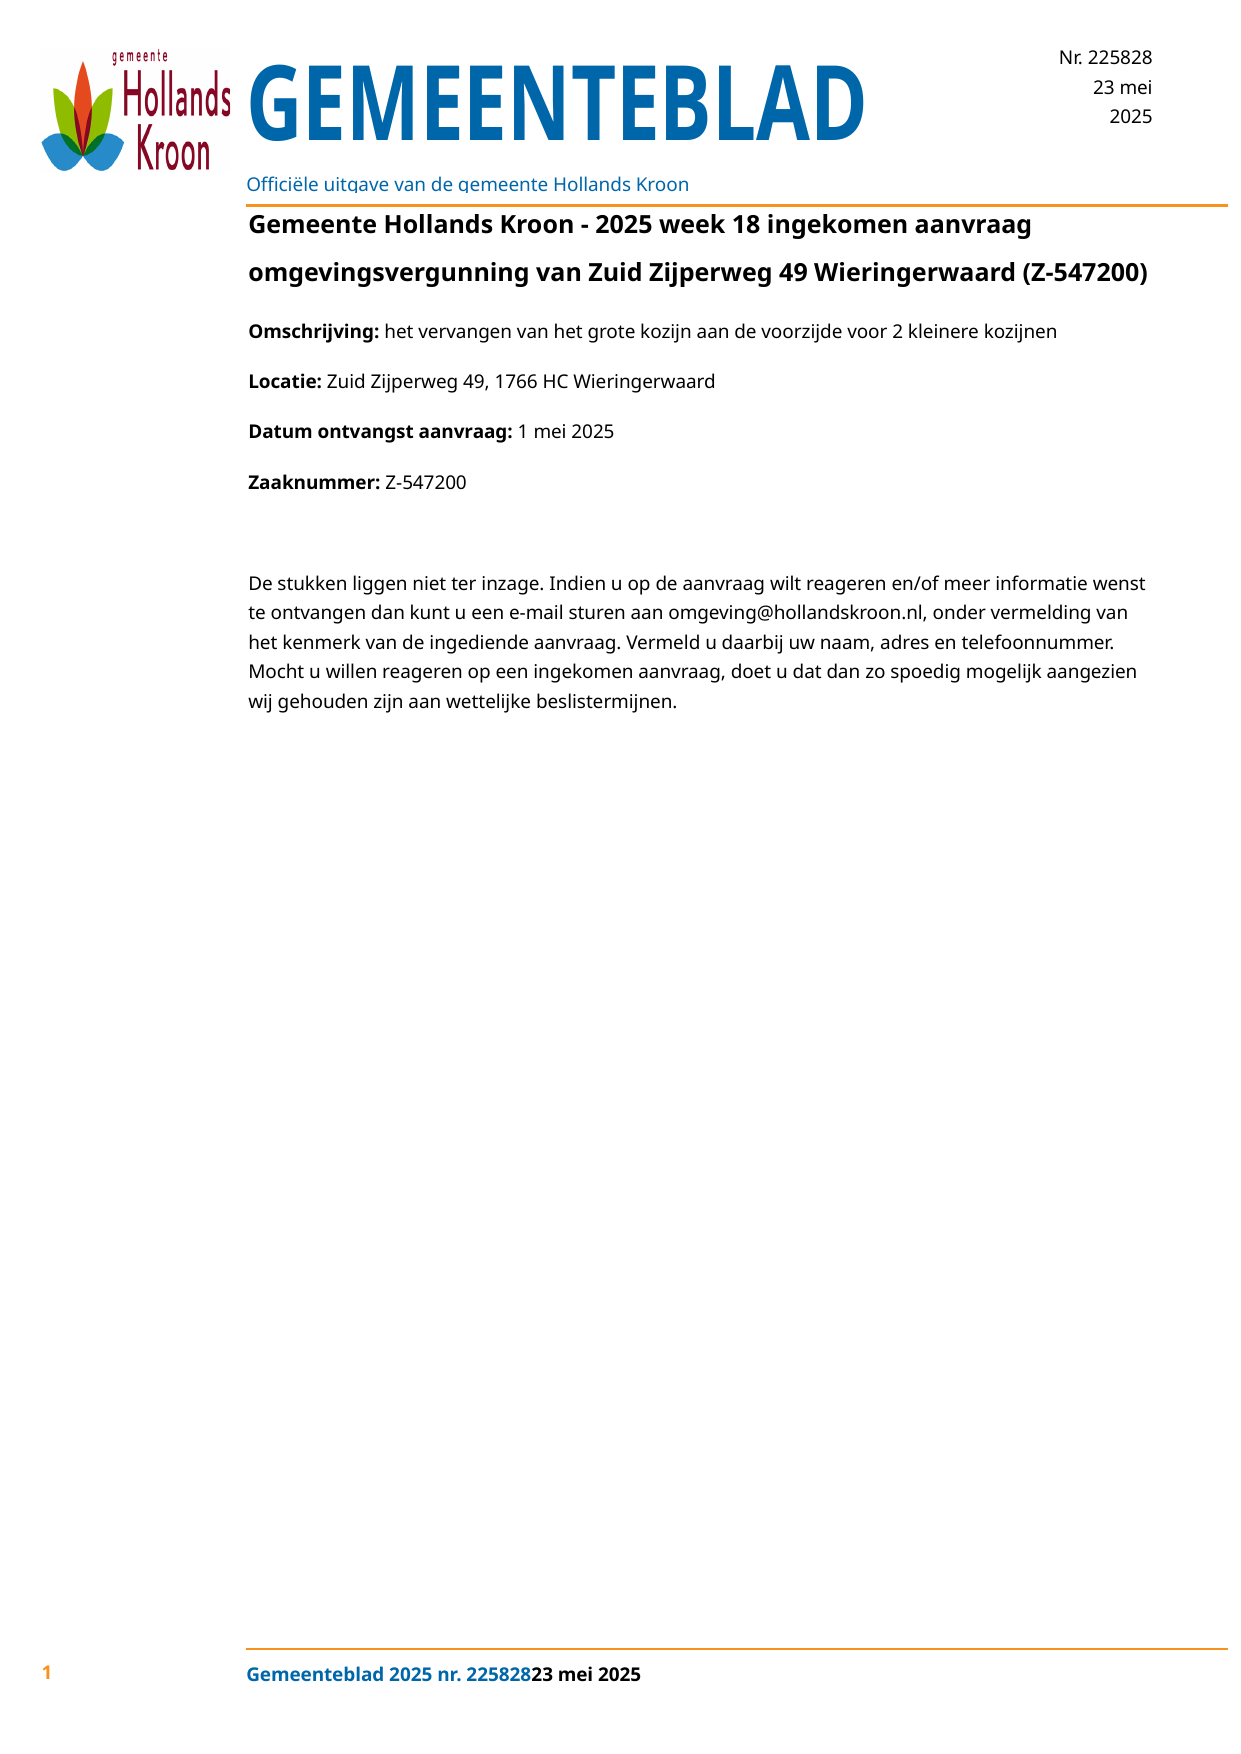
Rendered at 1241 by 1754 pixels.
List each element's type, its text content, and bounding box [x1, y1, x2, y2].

text Datum ontvangst aanvraag: 1 mei 2025 [248, 419, 1152, 444]
text Gemeente Hollands Kroon - 2025 week 18 ingekomen aanvraag omgevingsvergunning van Zuid Zijperweg 49 Wieringerwaard (Z-547200) [248, 207, 1152, 288]
text Locatie: Zuid Zijperweg 49, 1766 HC Wieringerwaard [248, 368, 1152, 394]
text Omschrijving: het vervangen van het grote kozijn aan de voorzijde voor 2 kleinere kozijnen [248, 318, 1152, 344]
text De stukken liggen niet ter inzage. Indien u op de aanvraag wilt reageren en/of meer informatie wenst te ontvangen dan kunt u een e-mail sturen aan omgeving@hollandskroon.nl, onder vermelding van het kenmerk van de ingediende aanvraag. Vermeld u daarbij uw naam, adres en telefoonnummer. Mocht u willen reageren op een ingekomen aanvraag, doet u dat dan zo spoedig mogelijk aangezien wij gehouden zijn aan wettelijke beslistermijnen. [248, 570, 1152, 714]
text Zaaknummer: Z-547200 [248, 469, 1152, 495]
picture [41, 47, 231, 172]
